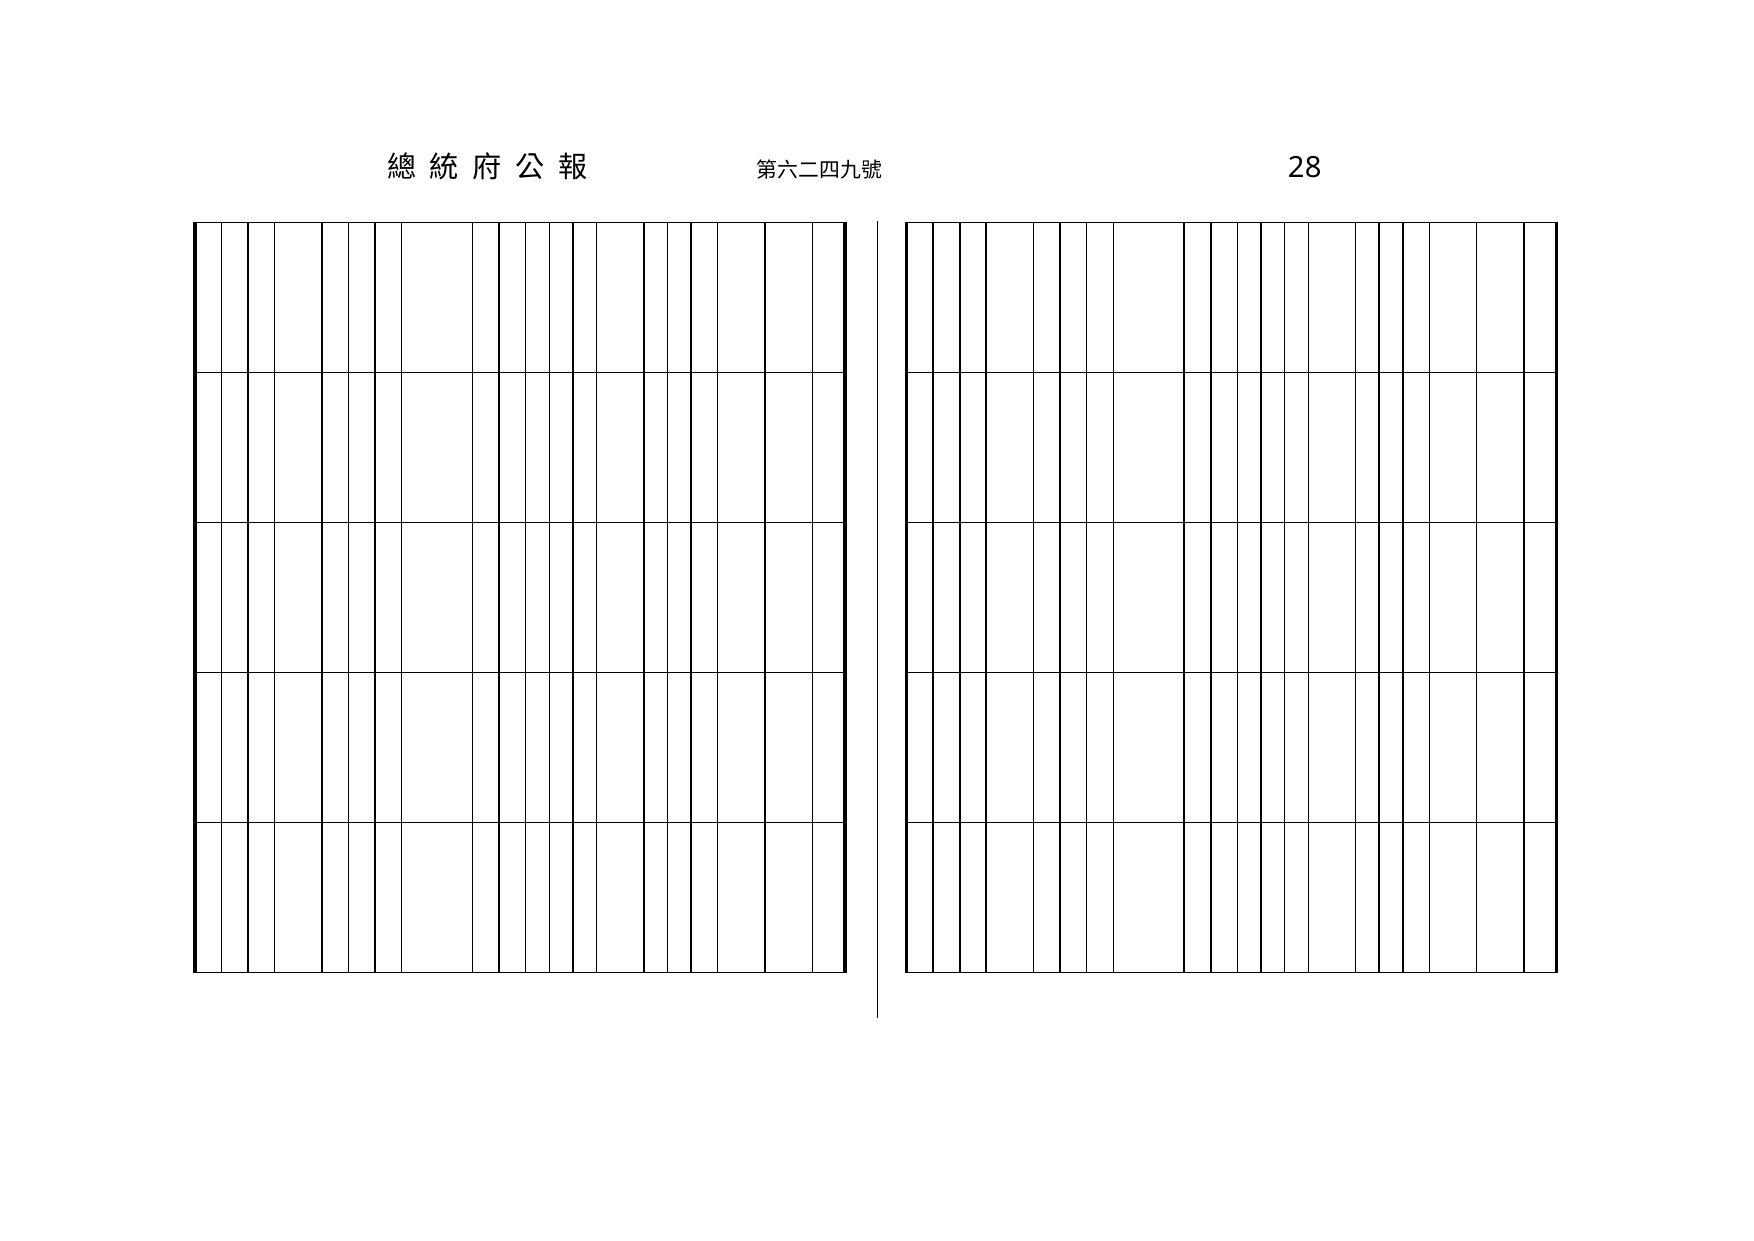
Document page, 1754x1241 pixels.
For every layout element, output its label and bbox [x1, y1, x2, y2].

table_cell [402, 373, 425, 522]
table_cell [1137, 223, 1161, 372]
table_cell [349, 523, 374, 672]
table_cell [961, 523, 985, 672]
table_cell [500, 673, 525, 822]
table_cell [1477, 223, 1500, 372]
table_cell [526, 823, 549, 972]
table_cell [449, 523, 472, 672]
table_cell [1380, 373, 1402, 522]
table_cell [1212, 823, 1237, 972]
table_cell [1309, 373, 1332, 522]
table_cell [1010, 673, 1033, 822]
table_cell [1356, 223, 1378, 372]
table_cell [1262, 673, 1284, 822]
table_cell [813, 223, 843, 372]
table_cell [1238, 223, 1260, 372]
table_cell [1061, 823, 1086, 972]
table_cell [550, 223, 572, 372]
table_cell [323, 673, 348, 822]
table_cell [298, 823, 321, 972]
table_cell [526, 223, 549, 372]
table_cell [1430, 523, 1453, 672]
table_cell [813, 673, 843, 822]
table_cell [718, 673, 741, 822]
table_cell [1185, 373, 1210, 522]
table_cell [349, 823, 374, 972]
table_cell [1356, 823, 1378, 972]
table_cell [425, 673, 449, 822]
table_cell [1034, 373, 1059, 522]
table_cell [449, 223, 472, 372]
table_cell [741, 523, 764, 672]
table_cell [1114, 523, 1137, 672]
table_cell [473, 223, 498, 372]
table_cell [1034, 823, 1059, 972]
table_cell [1262, 823, 1284, 972]
table_cell [1380, 223, 1402, 372]
table_cell [550, 673, 572, 822]
table_cell [550, 523, 572, 672]
table_cell [1453, 373, 1476, 522]
table_cell [1034, 673, 1059, 822]
table_cell [597, 523, 620, 672]
table_cell [323, 223, 348, 372]
table_cell [1185, 223, 1210, 372]
table_cell [449, 373, 472, 522]
table_cell [197, 373, 221, 522]
table_cell [718, 523, 741, 672]
table_cell [1500, 523, 1523, 672]
table_cell [1453, 523, 1476, 672]
table_cell [574, 673, 596, 822]
table_cell [298, 523, 321, 672]
table_cell [741, 823, 764, 972]
table_cell [987, 523, 1010, 672]
table_cell [1285, 223, 1308, 372]
table_cell [222, 673, 247, 822]
table_cell [449, 823, 472, 972]
table_cell [934, 523, 959, 672]
table_cell [1430, 673, 1453, 822]
table_cell [376, 673, 401, 822]
table_cell [1309, 673, 1332, 822]
table_cell [1087, 223, 1113, 372]
table_cell [934, 223, 959, 372]
table_cell [473, 673, 498, 822]
table_cell [1525, 523, 1555, 672]
table_cell [249, 523, 274, 672]
table_cell [1477, 373, 1500, 522]
table_cell [1262, 523, 1284, 672]
table_cell [1061, 223, 1086, 372]
table_cell [1185, 823, 1210, 972]
table_cell [500, 823, 525, 972]
table_cell [526, 523, 549, 672]
table_cell [620, 223, 643, 372]
table_cell [1137, 523, 1161, 672]
table_cell [987, 223, 1010, 372]
table_cell [987, 673, 1010, 822]
table_cell [323, 523, 348, 672]
table_cell [620, 823, 643, 972]
table_cell [1114, 373, 1137, 522]
table_cell [1356, 673, 1378, 822]
table_cell [1087, 373, 1113, 522]
table_cell [1332, 673, 1355, 822]
table_cell [1010, 523, 1033, 672]
table_cell [1087, 673, 1113, 822]
table_cell [1238, 523, 1260, 672]
table_cell [1525, 373, 1555, 522]
table_cell [473, 523, 498, 672]
table_cell [597, 223, 620, 372]
table_cell [1161, 223, 1183, 372]
table_cell [1404, 373, 1429, 522]
table_cell [1238, 373, 1260, 522]
table_cell [1404, 223, 1429, 372]
table_cell [1430, 373, 1453, 522]
table_cell [1034, 223, 1059, 372]
table_cell [1212, 523, 1237, 672]
table_cell [1477, 523, 1500, 672]
table_cell [908, 523, 932, 672]
table_cell [574, 523, 596, 672]
table_cell [668, 823, 690, 972]
table_cell [1453, 673, 1476, 822]
table_cell [425, 223, 449, 372]
table_cell [1430, 823, 1453, 972]
table_cell [789, 823, 812, 972]
table_cell [1380, 673, 1402, 822]
table_cell [222, 523, 247, 672]
table_cell [402, 223, 425, 372]
table_cell [934, 823, 959, 972]
table_cell [1453, 223, 1476, 372]
table_cell [449, 673, 472, 822]
table_cell [275, 823, 298, 972]
table_cell [597, 373, 620, 522]
table_cell [1285, 373, 1308, 522]
table_cell [741, 223, 764, 372]
table_cell [425, 373, 449, 522]
table_cell [620, 523, 643, 672]
table_cell [1380, 523, 1402, 672]
table_cell [197, 673, 221, 822]
table_cell [1034, 523, 1059, 672]
table_cell [1430, 223, 1453, 372]
table_cell [987, 823, 1010, 972]
table_cell [766, 673, 789, 822]
table_cell [500, 223, 525, 372]
table_cell [1212, 223, 1237, 372]
table_cell [1238, 823, 1260, 972]
table_cell [1477, 823, 1500, 972]
table_cell [741, 373, 764, 522]
table_cell [197, 223, 221, 372]
table_cell [1309, 223, 1332, 372]
table_cell [197, 523, 221, 672]
table_cell [1477, 673, 1500, 822]
table_cell [1525, 673, 1555, 822]
table_cell [1356, 523, 1378, 672]
table_cell [645, 373, 667, 522]
table_cell [645, 673, 667, 822]
table_cell [298, 373, 321, 522]
table_cell [425, 823, 449, 972]
table_cell [349, 673, 374, 822]
table_cell [1285, 523, 1308, 672]
table_cell [1262, 223, 1284, 372]
table_cell [718, 823, 741, 972]
table_cell [645, 523, 667, 672]
table_cell [1500, 823, 1523, 972]
table_cell [275, 673, 298, 822]
table_cell [1285, 823, 1308, 972]
table_cell [908, 223, 932, 372]
table_cell [908, 823, 932, 972]
table_cell [1212, 373, 1237, 522]
table_cell [718, 373, 741, 522]
table_cell [402, 823, 425, 972]
table_cell [961, 373, 985, 522]
table_cell [1185, 673, 1210, 822]
table_cell [1161, 373, 1183, 522]
table_cell [789, 523, 812, 672]
table_cell [620, 373, 643, 522]
table_cell [1161, 823, 1183, 972]
table_cell [376, 823, 401, 972]
table_cell [1309, 823, 1332, 972]
table_cell [222, 223, 247, 372]
table_cell [1404, 523, 1429, 672]
table_cell [1061, 523, 1086, 672]
table_cell [987, 373, 1010, 522]
table_cell [1212, 673, 1237, 822]
table_cell [1332, 223, 1355, 372]
table_cell [1061, 373, 1086, 522]
table_cell [500, 523, 525, 672]
table_cell [473, 373, 498, 522]
table_cell [500, 373, 525, 522]
table_cell [1061, 673, 1086, 822]
table_cell [645, 823, 667, 972]
table_cell [1010, 223, 1033, 372]
table_cell [961, 823, 985, 972]
table_cell [1525, 823, 1555, 972]
table_cell [668, 223, 690, 372]
table_cell [1500, 223, 1523, 372]
table_cell [275, 223, 298, 372]
table_cell [1238, 673, 1260, 822]
table_cell [961, 673, 985, 822]
table_cell [1137, 673, 1161, 822]
table_cell [222, 373, 247, 522]
table_cell [275, 523, 298, 672]
table_cell [1332, 523, 1355, 672]
table_cell [222, 823, 247, 972]
table_cell [298, 223, 321, 372]
table_cell [718, 223, 741, 372]
table_cell [908, 373, 932, 522]
table_cell [1161, 523, 1183, 672]
table_cell [1332, 823, 1355, 972]
table_cell [1500, 673, 1523, 822]
table_cell [934, 373, 959, 522]
table_cell [574, 223, 596, 372]
table_cell [692, 373, 717, 522]
table_cell [668, 523, 690, 672]
table_cell [645, 223, 667, 372]
table_cell [376, 523, 401, 672]
table_cell [349, 373, 374, 522]
table_cell [275, 373, 298, 522]
table_cell [668, 673, 690, 822]
table_cell [402, 673, 425, 822]
table_cell [789, 223, 812, 372]
table_cell [323, 823, 348, 972]
table_cell [766, 823, 789, 972]
table_cell [813, 823, 843, 972]
table_cell [789, 373, 812, 522]
table_cell [473, 823, 498, 972]
table_cell [692, 823, 717, 972]
table_cell [574, 823, 596, 972]
table_cell [620, 673, 643, 822]
table_cell [376, 223, 401, 372]
table_cell [1087, 523, 1113, 672]
table_cell [1010, 823, 1033, 972]
table_cell [1404, 823, 1429, 972]
table_cell [1114, 223, 1137, 372]
table_cell [934, 673, 959, 822]
table_cell [1356, 373, 1378, 522]
table_cell [1332, 373, 1355, 522]
table_cell [1453, 823, 1476, 972]
table_cell [425, 523, 449, 672]
table_cell [197, 823, 221, 972]
table_cell [402, 523, 425, 672]
table_cell [1525, 223, 1555, 372]
table_cell [741, 673, 764, 822]
table_cell [1161, 673, 1183, 822]
table_cell [249, 673, 274, 822]
table_cell [692, 223, 717, 372]
table_cell [1404, 673, 1429, 822]
table_cell [1309, 523, 1332, 672]
table_cell [1137, 373, 1161, 522]
table_cell [574, 373, 596, 522]
table_cell [1500, 373, 1523, 522]
table_cell [766, 523, 789, 672]
table_cell [668, 373, 690, 522]
table_cell [789, 673, 812, 822]
table_cell [1137, 823, 1161, 972]
table_cell [766, 373, 789, 522]
table_cell [550, 373, 572, 522]
table_cell [766, 223, 789, 372]
table_cell [692, 673, 717, 822]
table_cell [376, 373, 401, 522]
table_cell [526, 673, 549, 822]
table_cell [249, 373, 274, 522]
table_cell [1380, 823, 1402, 972]
table_cell [908, 673, 932, 822]
table_cell [1262, 373, 1284, 522]
table_cell [961, 223, 985, 372]
table_cell [813, 373, 843, 522]
table_cell [249, 223, 274, 372]
table_cell [1285, 673, 1308, 822]
table_cell [249, 823, 274, 972]
table_cell [597, 823, 620, 972]
table_cell [1114, 673, 1137, 822]
table_cell [1087, 823, 1113, 972]
table_cell [1185, 523, 1210, 672]
table_cell [298, 673, 321, 822]
table_cell [813, 523, 843, 672]
table_cell [349, 223, 374, 372]
table_cell [550, 823, 572, 972]
table_cell [597, 673, 620, 822]
table_cell [1010, 373, 1033, 522]
table_cell [526, 373, 549, 522]
table_cell [323, 373, 348, 522]
table_cell [1114, 823, 1137, 972]
table_cell [692, 523, 717, 672]
